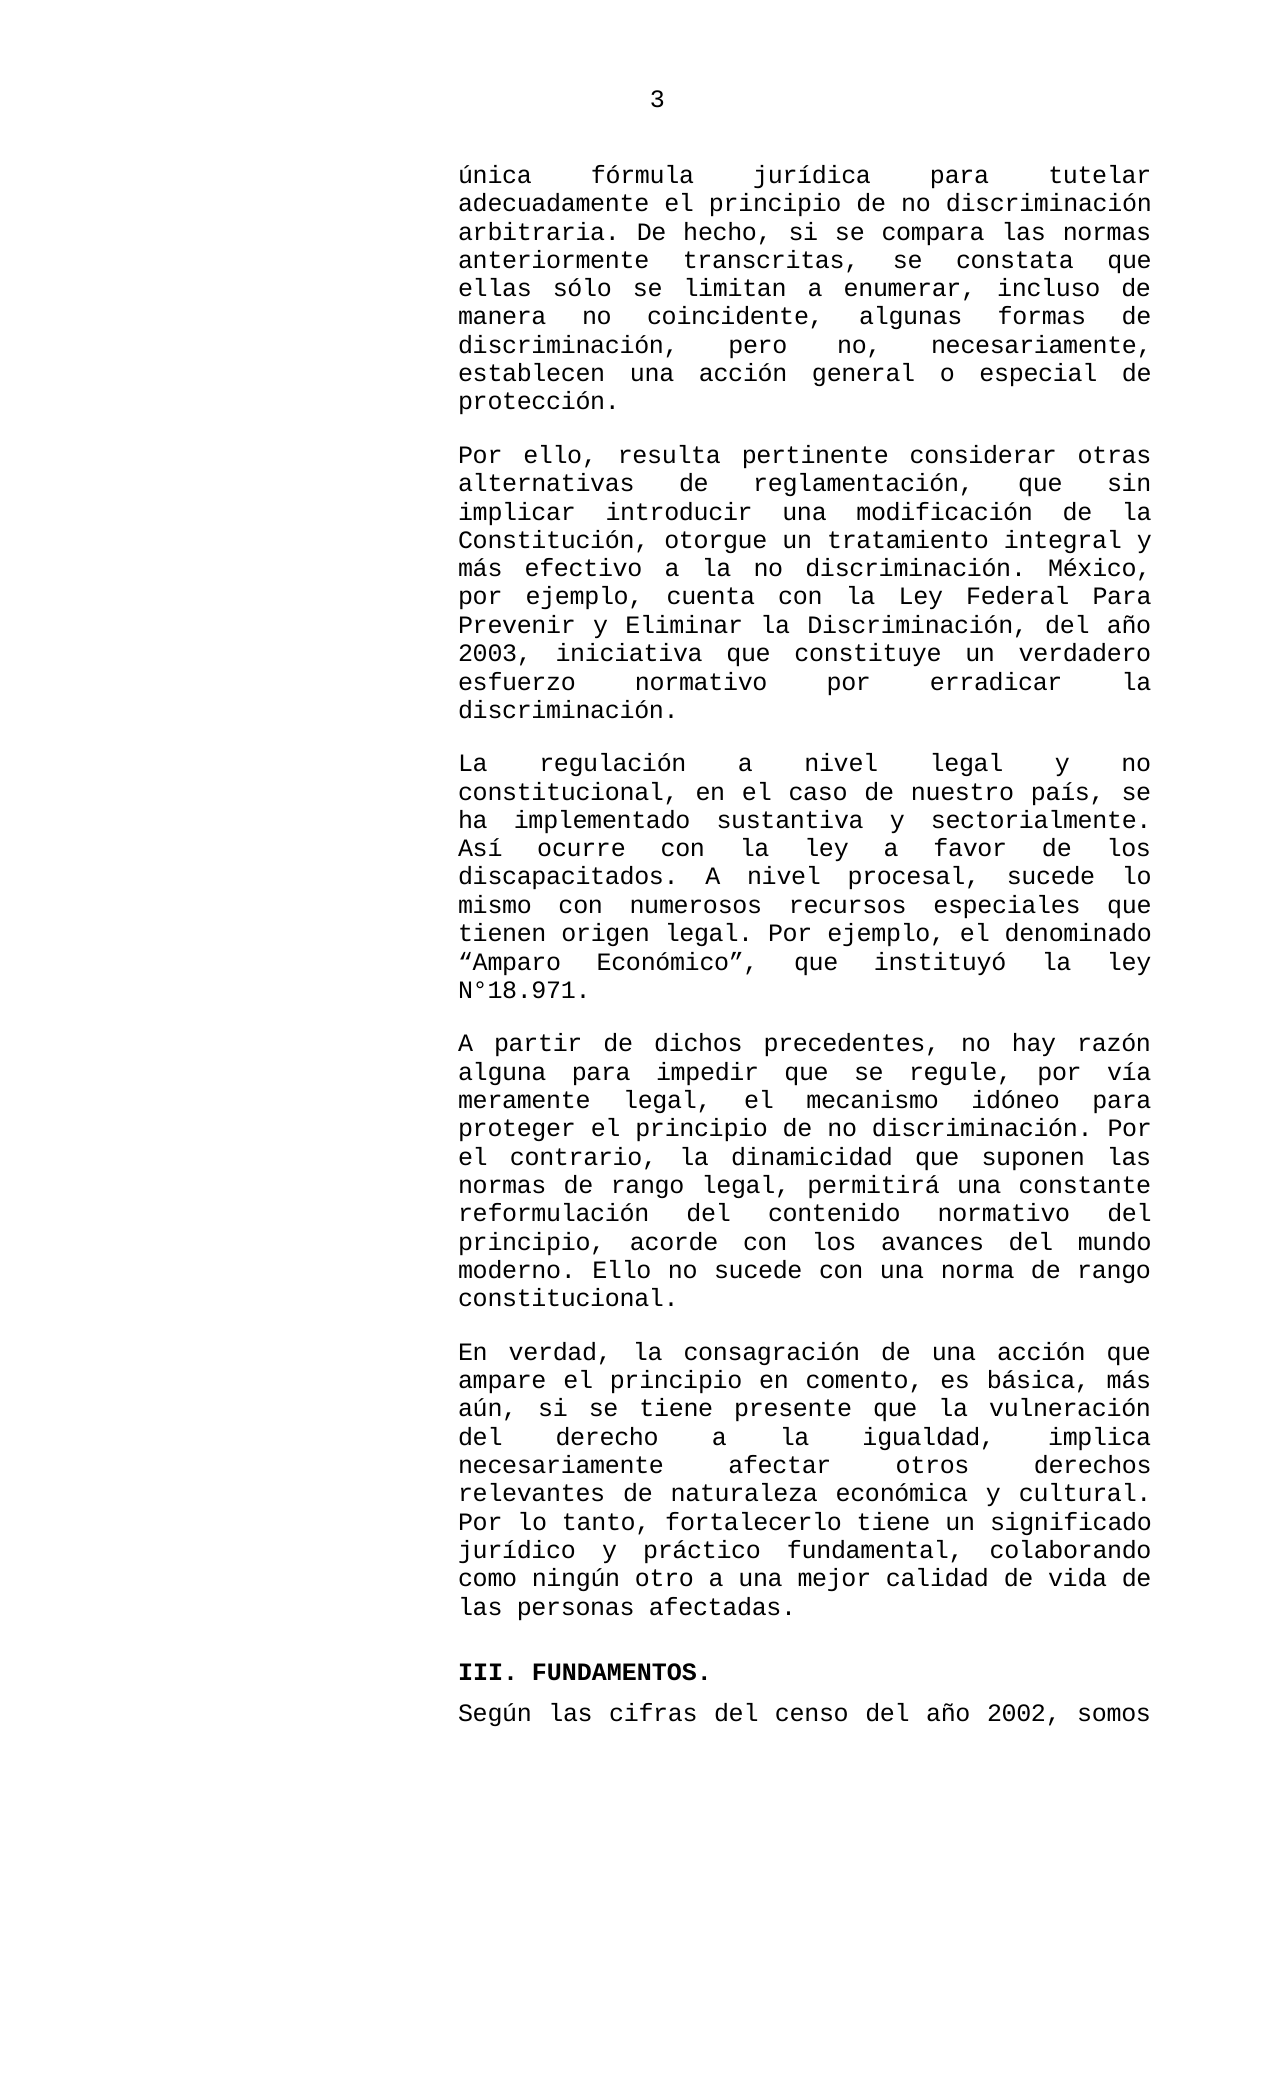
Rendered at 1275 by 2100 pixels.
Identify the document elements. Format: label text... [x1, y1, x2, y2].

list A partir de dichos precedentes, no hay razón alguna para impedir que se regule, por vía meramente legal, el mecanismo idóneo para proteger el principio de no discriminación. Por el contrario, la dinamicidad que suponen las normas de rango legal, permitirá una constante reformulación del contenido normativo del principio, acorde con los avances del mundo moderno. Ello no sucede con una norma de rango constitucional. [458, 1031, 1152, 1314]
list La regulación a nivel legal y no constitucional, en el caso de nuestro país, se ha implementado sustantiva y sectorialmente. Así ocurre con la ley a favor de los discapacitados. A nivel procesal, sucede lo mismo con numerosos recursos especiales que tienen origen legal. Por ejemplo, el denominado “Amparo Económico”, que instituyó la ley N°18.971. [458, 751, 1152, 1006]
list única fórmula jurídica para tutelar adecuadamente el principio de no discriminación arbitraria. De hecho, si se compara las normas anteriormente transcritas, se constata que ellas sólo se limitan a enumerar, incluso de manera no coincidente, algunas formas de discriminación, pero no, necesariamente, establecen una acción general o especial de protección. [458, 162, 1152, 417]
list Según las cifras del censo del año 2002, somos [458, 1701, 1152, 1729]
list En verdad, la consagración de una acción que ampare el principio en comento, es básica, más aún, si se tiene presente que la vulneración del derecho a la igualdad, implica necesariamente afectar otros derechos relevantes de naturaleza económica y cultural. Por lo tanto, fortalecerlo tiene un significado jurídico y práctico fundamental, colaborando como ningún otro a una mejor calidad de vida de las personas afectadas. [458, 1339, 1152, 1622]
list Por ello, resulta pertinente considerar otras alternativas de reglamentación, que sin implicar introducir una modificación de la Constitución, otorgue un tratamiento integral y más efectivo a la no discriminación. México, por ejemplo, cuenta con la Ley Federal Para Prevenir y Eliminar la Discriminación, del año 2003, iniciativa que constituye un verdadero esfuerzo normativo por erradicar la discriminación. [458, 442, 1152, 726]
subtitle fundamentos. [458, 1660, 1152, 1688]
